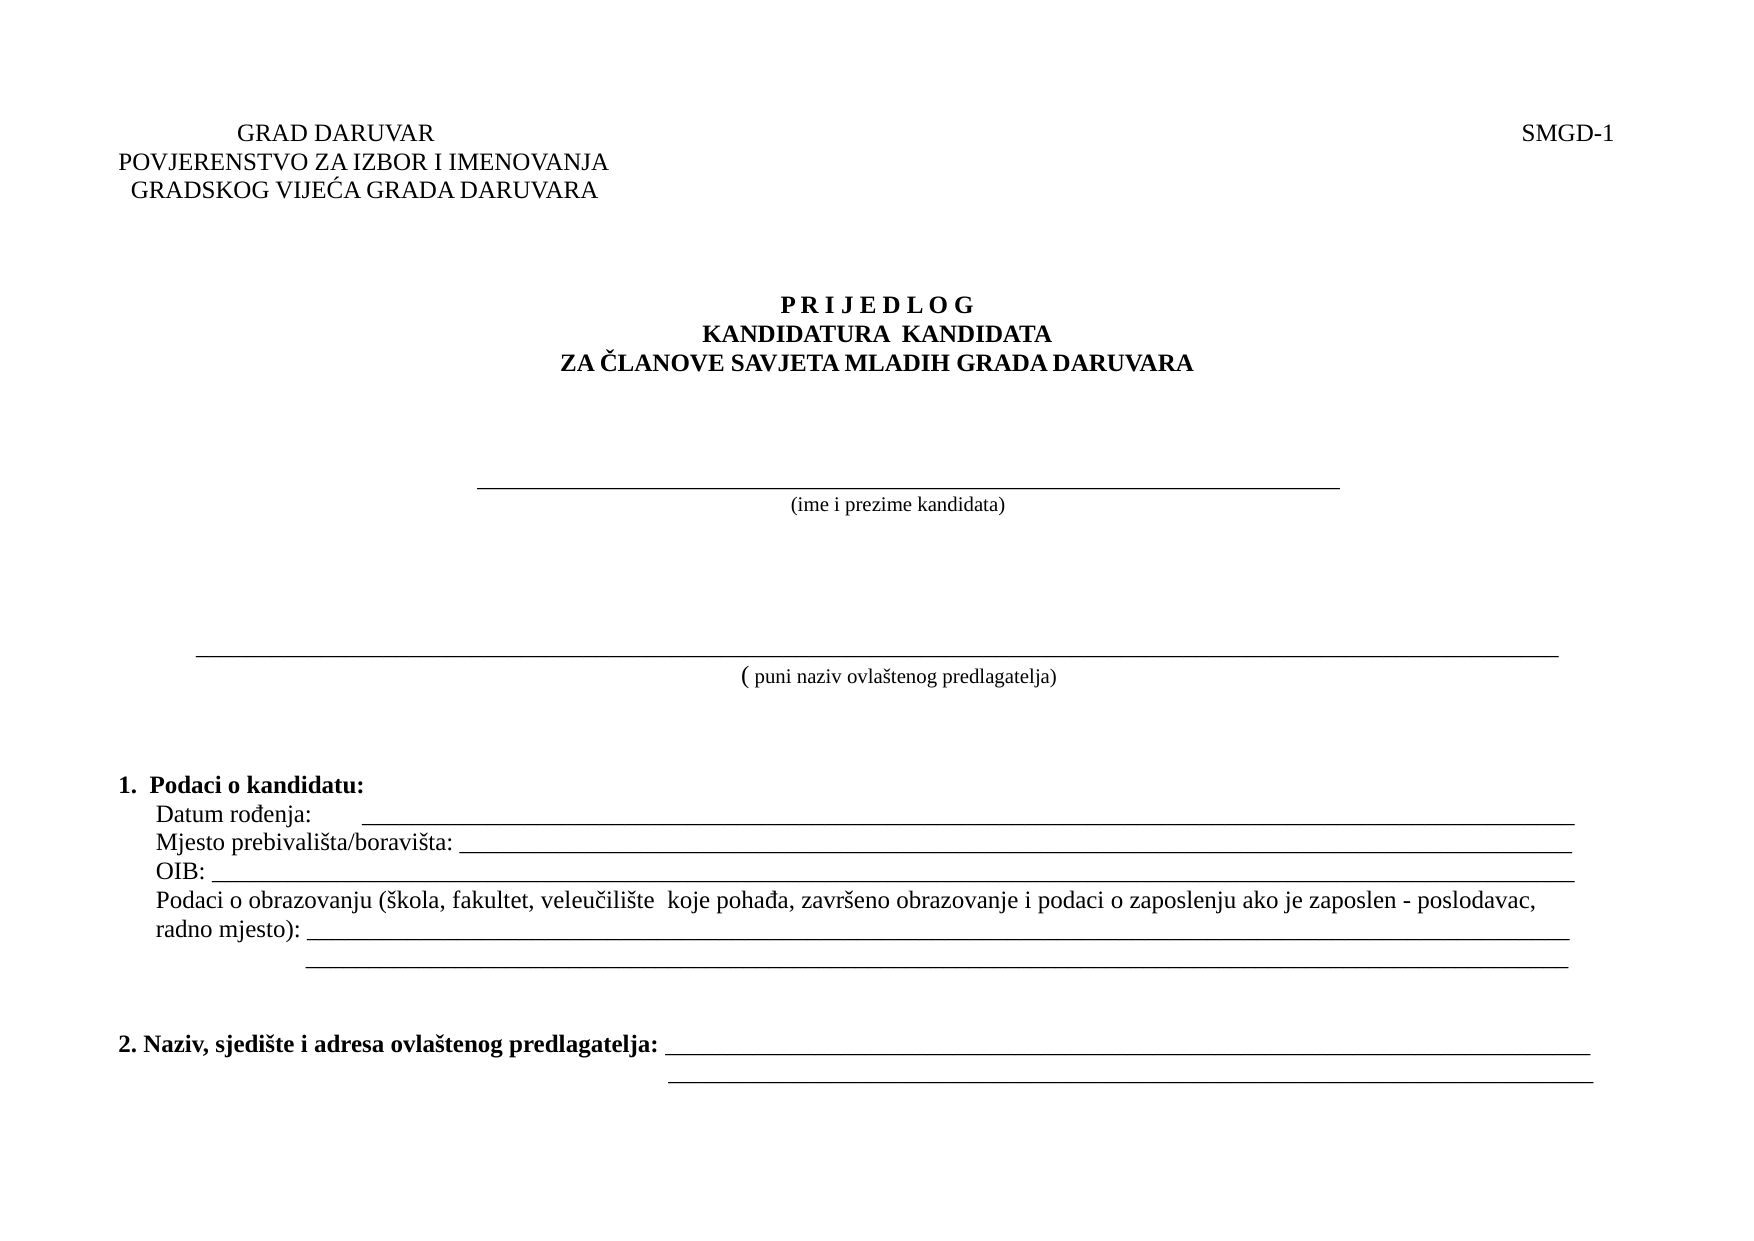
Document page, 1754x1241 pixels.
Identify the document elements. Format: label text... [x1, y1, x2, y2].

text _____________________________________________________________________________________________________ [118, 942, 1636, 971]
text ( puni naziv ovlaštenog predlagatelja) [118, 660, 1636, 688]
text P R I J E D L O G [118, 291, 1636, 319]
text _____________________________________________________________________________________________________________ [118, 631, 1636, 660]
text 2. Naziv, sjedište i adresa ovlaštenog predlagatelja: __________________________________________________________________________ [118, 1029, 1636, 1057]
text OIB: _____________________________________________________________________________________________________________ [118, 856, 1636, 885]
text radno mjesto): _____________________________________________________________________________________________________ [118, 914, 1636, 942]
text POVJERENSTVO ZA IZBOR I IMENOVANJA [118, 147, 1636, 176]
text Podaci o obrazovanju (škola, fakultet, veleučilište koje pohađa, završeno obrazovanje i podaci o zaposlenju ako je zaposlen - poslodavac, [118, 885, 1636, 914]
text 1. Podaci o kandidatu: [118, 770, 1636, 799]
text __________________________________________________________________________ [118, 1057, 1636, 1086]
text (ime i prezime kandidata) [118, 492, 1636, 516]
text KANDIDATURA KANDIDATA [118, 319, 1636, 348]
text GRADSKOG VIJEĆA GRADA DARUVARA [118, 176, 1636, 204]
text GRAD DARUVAR SMGD-1 [118, 118, 1636, 147]
text ZA ČLANOVE SAVJETA MLADIH GRADA DARUVARA [118, 348, 1636, 377]
text Datum rođenja: _________________________________________________________________________________________________ [118, 799, 1636, 827]
text _____________________________________________________________________ [118, 463, 1636, 492]
text Mjesto prebivališta/boravišta: _________________________________________________________________________________________ [118, 827, 1636, 856]
